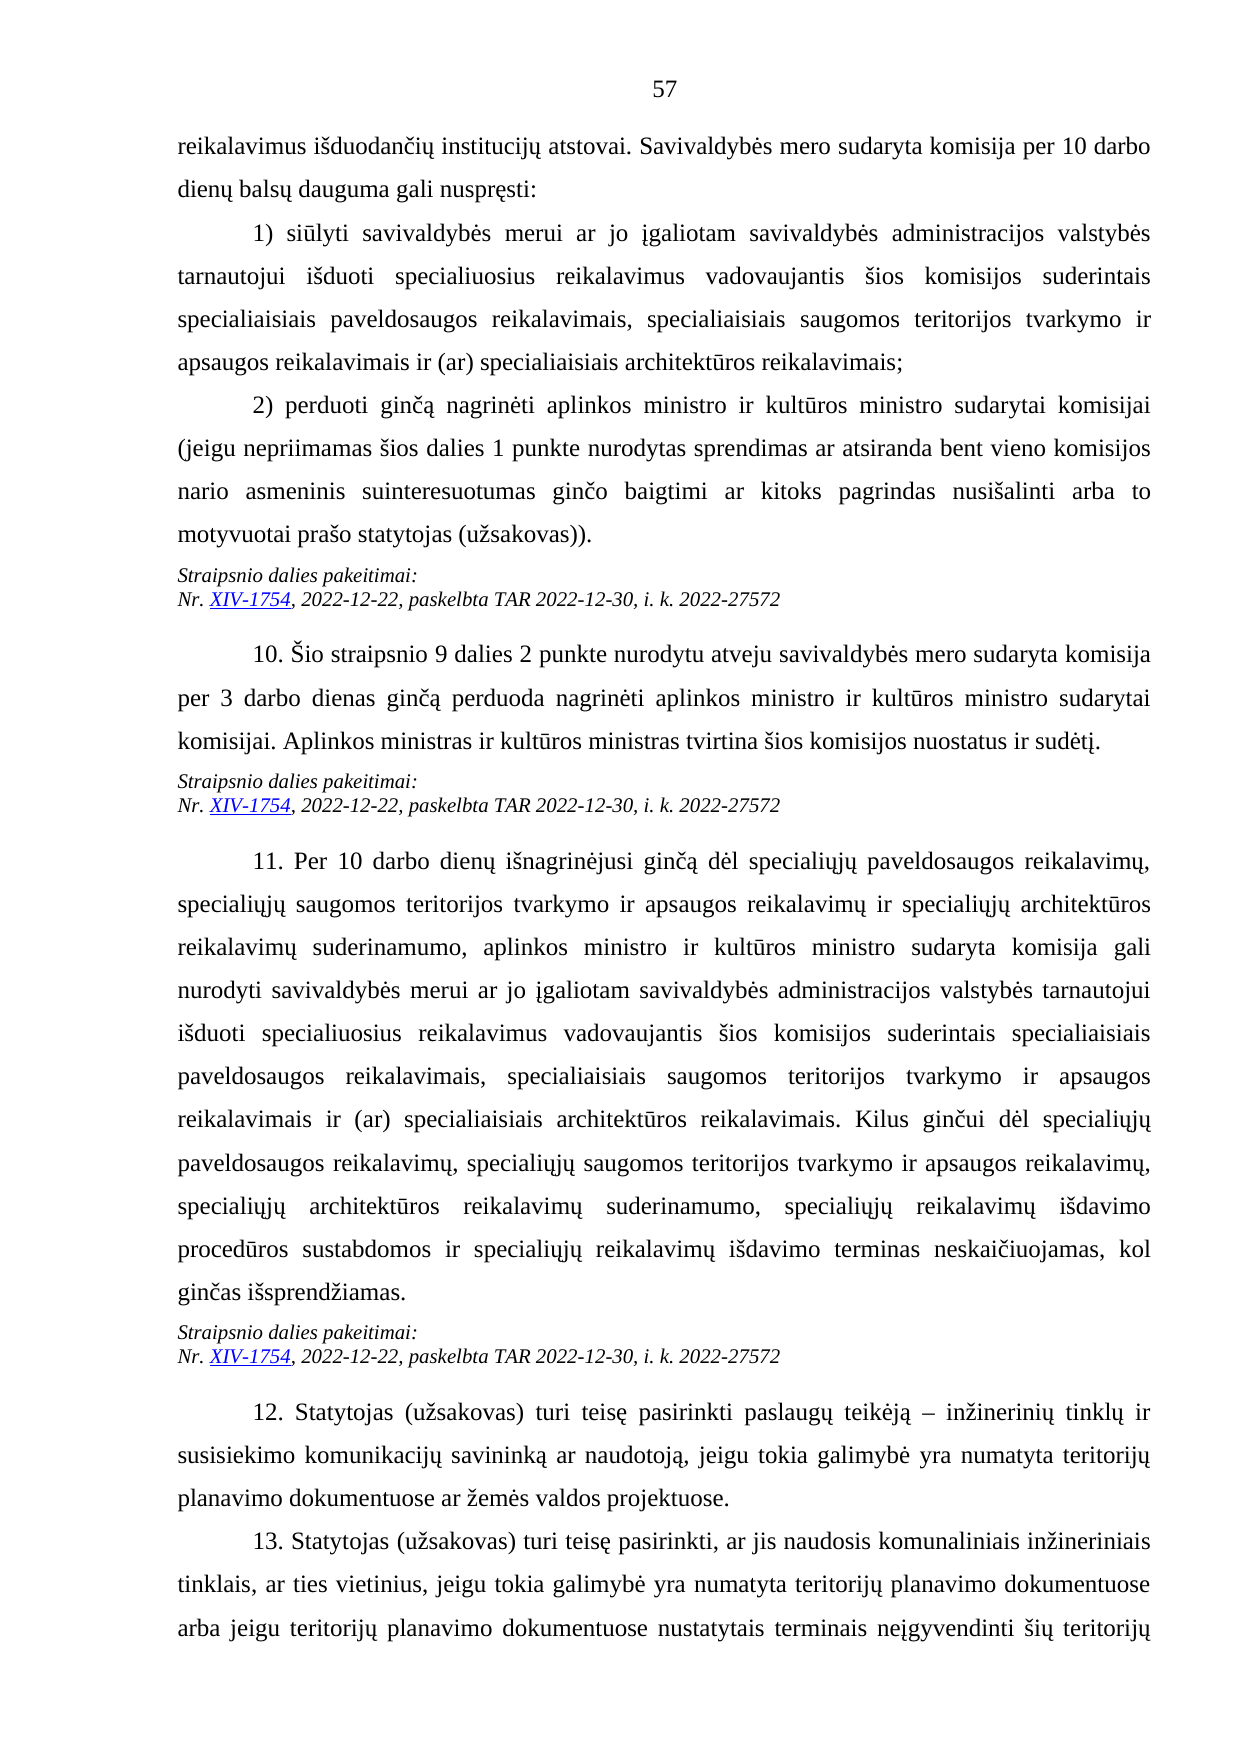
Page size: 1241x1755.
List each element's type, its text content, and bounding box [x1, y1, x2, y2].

text 12. Statytojas (užsakovas) turi teisę pasirinkti paslaugų teikėją – inžinerinių tinklų ir susisiekimo komunikacijų savininką ar naudotoją, jeigu tokia galimybė yra numatyta teritorijų planavimo dokumentuose ar žemės valdos projektuose. [177, 1397, 1152, 1512]
text 10. Šio straipsnio 9 dalies 2 punkte nurodytu atveju savivaldybės mero sudaryta komisija per 3 darbo dienas ginčą perduoda nagrinėti aplinkos ministro ir kultūros ministro sudarytai komisijai. Aplinkos ministras ir kultūros ministras tvirtina šios komisijos nuostatus ir sudėtį. [177, 639, 1152, 754]
text reikalavimus išduodančių institucijų atstovai. Savivaldybės mero sudaryta komisija per 10 darbo dienų balsų dauguma gali nuspręsti: [177, 131, 1152, 203]
text 1) siūlyti savivaldybės merui ar jo įgaliotam savivaldybės administracijos valstybės tarnautojui išduoti specialiuosius reikalavimus vadovaujantis šios komisijos suderintais specialiaisiais paveldosaugos reikalavimais, specialiaisiais saugomos teritorijos tvarkymo ir apsaugos reikalavimais ir (ar) specialiaisiais architektūros reikalavimais; [177, 218, 1152, 376]
text Nr. XIV-1754, 2022-12-22, paskelbta TAR 2022-12-30, i. k. 2022-27572 [177, 1344, 1152, 1368]
text 13. Statytojas (užsakovas) turi teisę pasirinkti, ar jis naudosis komunaliniais inžineriniais tinklais, ar ties vietinius, jeigu tokia galimybė yra numatyta teritorijų planavimo dokumentuose arba jeigu teritorijų planavimo dokumentuose nustatytais terminais neįgyvendinti šių teritorijų [177, 1526, 1152, 1641]
text Straipsnio dalies pakeitimai: [177, 563, 1152, 587]
text 2) perduoti ginčą nagrinėti aplinkos ministro ir kultūros ministro sudarytai komisijai (jeigu nepriimamas šios dalies 1 punkte nurodytas sprendimas ar atsiranda bent vieno komisijos nario asmeninis suinteresuotumas ginčo baigtimi ar kitoks pagrindas nusišalinti arba to motyvuotai prašo statytojas (užsakovas)). [177, 390, 1152, 548]
text Straipsnio dalies pakeitimai: [177, 1320, 1152, 1344]
text Nr. XIV-1754, 2022-12-22, paskelbta TAR 2022-12-30, i. k. 2022-27572 [177, 587, 1152, 611]
text Straipsnio dalies pakeitimai: [177, 769, 1152, 793]
text 11. Per 10 darbo dienų išnagrinėjusi ginčą dėl specialiųjų paveldosaugos reikalavimų, specialiųjų saugomos teritorijos tvarkymo ir apsaugos reikalavimų ir specialiųjų architektūros reikalavimų suderinamumo, aplinkos ministro ir kultūros ministro sudaryta komisija gali nurodyti savivaldybės merui ar jo įgaliotam savivaldybės administracijos valstybės tarnautojui išduoti specialiuosius reikalavimus vadovaujantis šios komisijos suderintais specialiaisiais paveldosaugos reikalavimais, specialiaisiais saugomos teritorijos tvarkymo ir apsaugos reikalavimais ir (ar) specialiaisiais architektūros reikalavimais. Kilus ginčui dėl specialiųjų paveldosaugos reikalavimų, specialiųjų saugomos teritorijos tvarkymo ir apsaugos reikalavimų, specialiųjų architektūros reikalavimų suderinamumo, specialiųjų reikalavimų išdavimo procedūros sustabdomos ir specialiųjų reikalavimų išdavimo terminas neskaičiuojamas, kol ginčas išsprendžiamas. [177, 846, 1152, 1306]
text Nr. XIV-1754, 2022-12-22, paskelbta TAR 2022-12-30, i. k. 2022-27572 [177, 793, 1152, 817]
